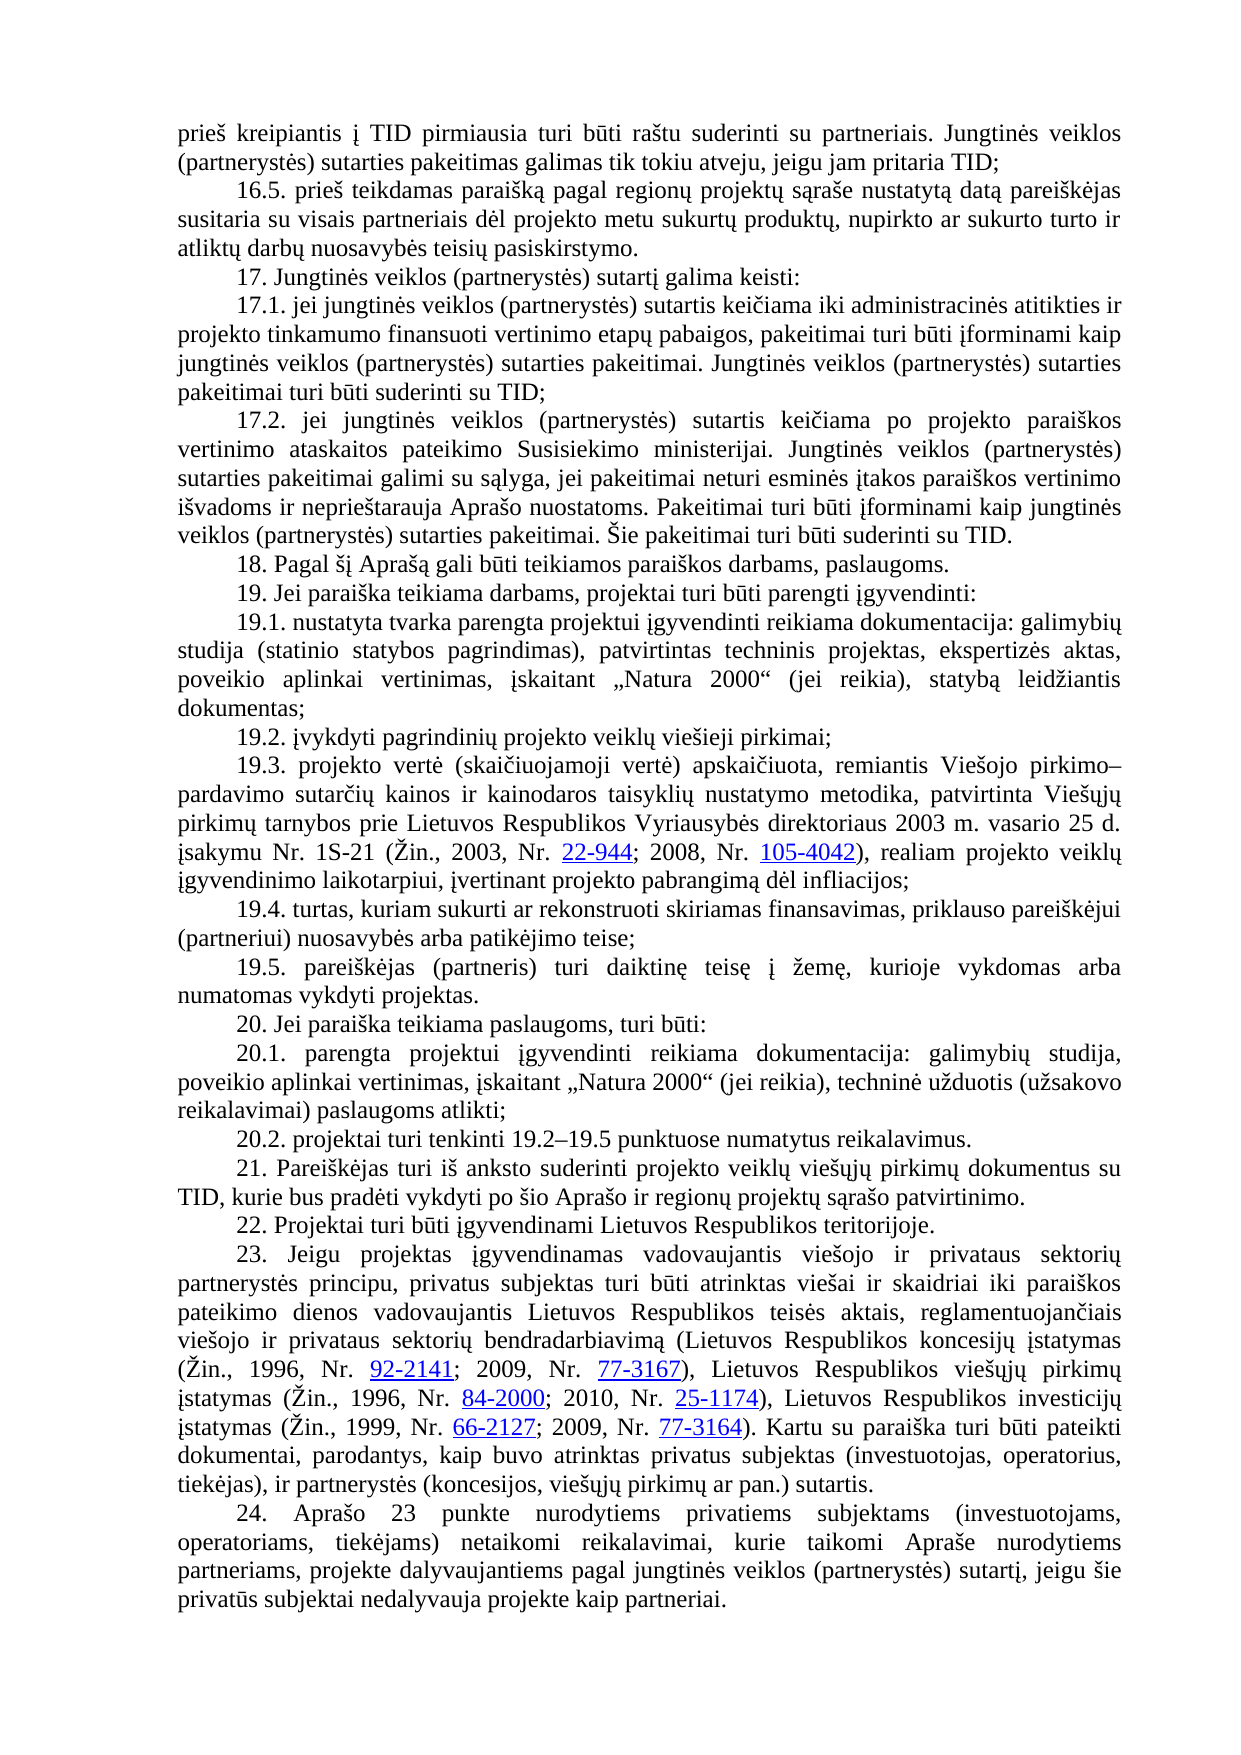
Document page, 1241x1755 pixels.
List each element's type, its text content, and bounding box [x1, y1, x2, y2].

text 19.4. turtas, kuriam sukurti ar rekonstruoti skiriamas finansavimas, priklauso pareiškėjui (partneriui) nuosavybės arba patikėjimo teise; [177, 894, 1122, 952]
text 24. Aprašo 23 punkte nurodytiems privatiems subjektams (investuotojams, operatoriams, tiekėjams) netaikomi reikalavimai, kurie taikomi Apraše nurodytiems partneriams, projekte dalyvaujantiems pagal jungtinės veiklos (partnerystės) sutartį, jeigu šie privatūs subjektai nedalyvauja projekte kaip partneriai. [177, 1498, 1122, 1613]
text 19. Jei paraiška teikiama darbams, projektai turi būti parengti įgyvendinti: [177, 578, 1122, 607]
text 20.1. parengta projektui įgyvendinti reikiama dokumentacija: galimybių studija, poveikio aplinkai vertinimas, įskaitant „Natura 2000“ (jei reikia), techninė užduotis (užsakovo reikalavimai) paslaugoms atlikti; [177, 1038, 1122, 1124]
text 17. Jungtinės veiklos (partnerystės) sutartį galima keisti: [177, 262, 1122, 291]
text 20. Jei paraiška teikiama paslaugoms, turi būti: [177, 1009, 1122, 1038]
text 22. Projektai turi būti įgyvendinami Lietuvos Respublikos teritorijoje. [177, 1211, 1122, 1239]
text 23. Jeigu projektas įgyvendinamas vadovaujantis viešojo ir privataus sektorių partnerystės principu, privatus subjektas turi būti atrinktas viešai ir skaidriai iki paraiškos pateikimo dienos vadovaujantis Lietuvos Respublikos teisės aktais, reglamentuojančiais viešojo ir privataus sektorių bendradarbiavimą (Lietuvos Respublikos koncesijų įstatymas (Žin., 1996, Nr. 92-2141; 2009, Nr. 77-3167), Lietuvos Respublikos viešųjų pirkimų įstatymas (Žin., 1996, Nr. 84-2000; 2010, Nr. 25-1174), Lietuvos Respublikos investicijų įstatymas (Žin., 1999, Nr. 66-2127; 2009, Nr. 77-3164). Kartu su paraiška turi būti pateikti dokumentai, parodantys, kaip buvo atrinktas privatus subjektas (investuotojas, operatorius, tiekėjas), ir partnerystės (koncesijos, viešųjų pirkimų ar pan.) sutartis. [177, 1239, 1122, 1498]
text 19.1. nustatyta tvarka parengta projektui įgyvendinti reikiama dokumentacija: galimybių studija (statinio statybos pagrindimas), patvirtintas techninis projektas, ekspertizės aktas, poveikio aplinkai vertinimas, įskaitant „Natura 2000“ (jei reikia), statybą leidžiantis dokumentas; [177, 607, 1122, 722]
text 18. Pagal šį Aprašą gali būti teikiamos paraiškos darbams, paslaugoms. [177, 549, 1122, 578]
text 17.2. jei jungtinės veiklos (partnerystės) sutartis keičiama po projekto paraiškos vertinimo ataskaitos pateikimo Susisiekimo ministerijai. Jungtinės veiklos (partnerystės) sutarties pakeitimai galimi su sąlyga, jei pakeitimai neturi esminės įtakos paraiškos vertinimo išvadoms ir neprieštarauja Aprašo nuostatoms. Pakeitimai turi būti įforminami kaip jungtinės veiklos (partnerystės) sutarties pakeitimai. Šie pakeitimai turi būti suderinti su TID. [177, 406, 1122, 549]
text prieš kreipiantis į TID pirmiausia turi būti raštu suderinti su partneriais. Jungtinės veiklos (partnerystės) sutarties pakeitimas galimas tik tokiu atveju, jeigu jam pritaria TID; [177, 118, 1122, 176]
text 21. Pareiškėjas turi iš anksto suderinti projekto veiklų viešųjų pirkimų dokumentus su TID, kurie bus pradėti vykdyti po šio Aprašo ir regionų projektų sąrašo patvirtinimo. [177, 1153, 1122, 1211]
text 19.3. projekto vertė (skaičiuojamoji vertė) apskaičiuota, remiantis Viešojo pirkimo–pardavimo sutarčių kainos ir kainodaros taisyklių nustatymo metodika, patvirtinta Viešųjų pirkimų tarnybos prie Lietuvos Respublikos Vyriausybės direktoriaus 2003 m. vasario 25 d. įsakymu Nr. 1S-21 (Žin., 2003, Nr. 22-944; 2008, Nr. 105-4042), realiam projekto veiklų įgyvendinimo laikotarpiui, įvertinant projekto pabrangimą dėl infliacijos; [177, 751, 1122, 894]
text 19.2. įvykdyti pagrindinių projekto veiklų viešieji pirkimai; [177, 722, 1122, 751]
text 19.5. pareiškėjas (partneris) turi daiktinę teisę į žemę, kurioje vykdomas arba numatomas vykdyti projektas. [177, 952, 1122, 1009]
text 20.2. projektai turi tenkinti 19.2–19.5 punktuose numatytus reikalavimus. [177, 1124, 1122, 1153]
text 17.1. jei jungtinės veiklos (partnerystės) sutartis keičiama iki administracinės atitikties ir projekto tinkamumo finansuoti vertinimo etapų pabaigos, pakeitimai turi būti įforminami kaip jungtinės veiklos (partnerystės) sutarties pakeitimai. Jungtinės veiklos (partnerystės) sutarties pakeitimai turi būti suderinti su TID; [177, 291, 1122, 406]
text 16.5. prieš teikdamas paraišką pagal regionų projektų sąraše nustatytą datą pareiškėjas susitaria su visais partneriais dėl projekto metu sukurtų produktų, nupirkto ar sukurto turto ir atliktų darbų nuosavybės teisių pasiskirstymo. [177, 176, 1122, 262]
